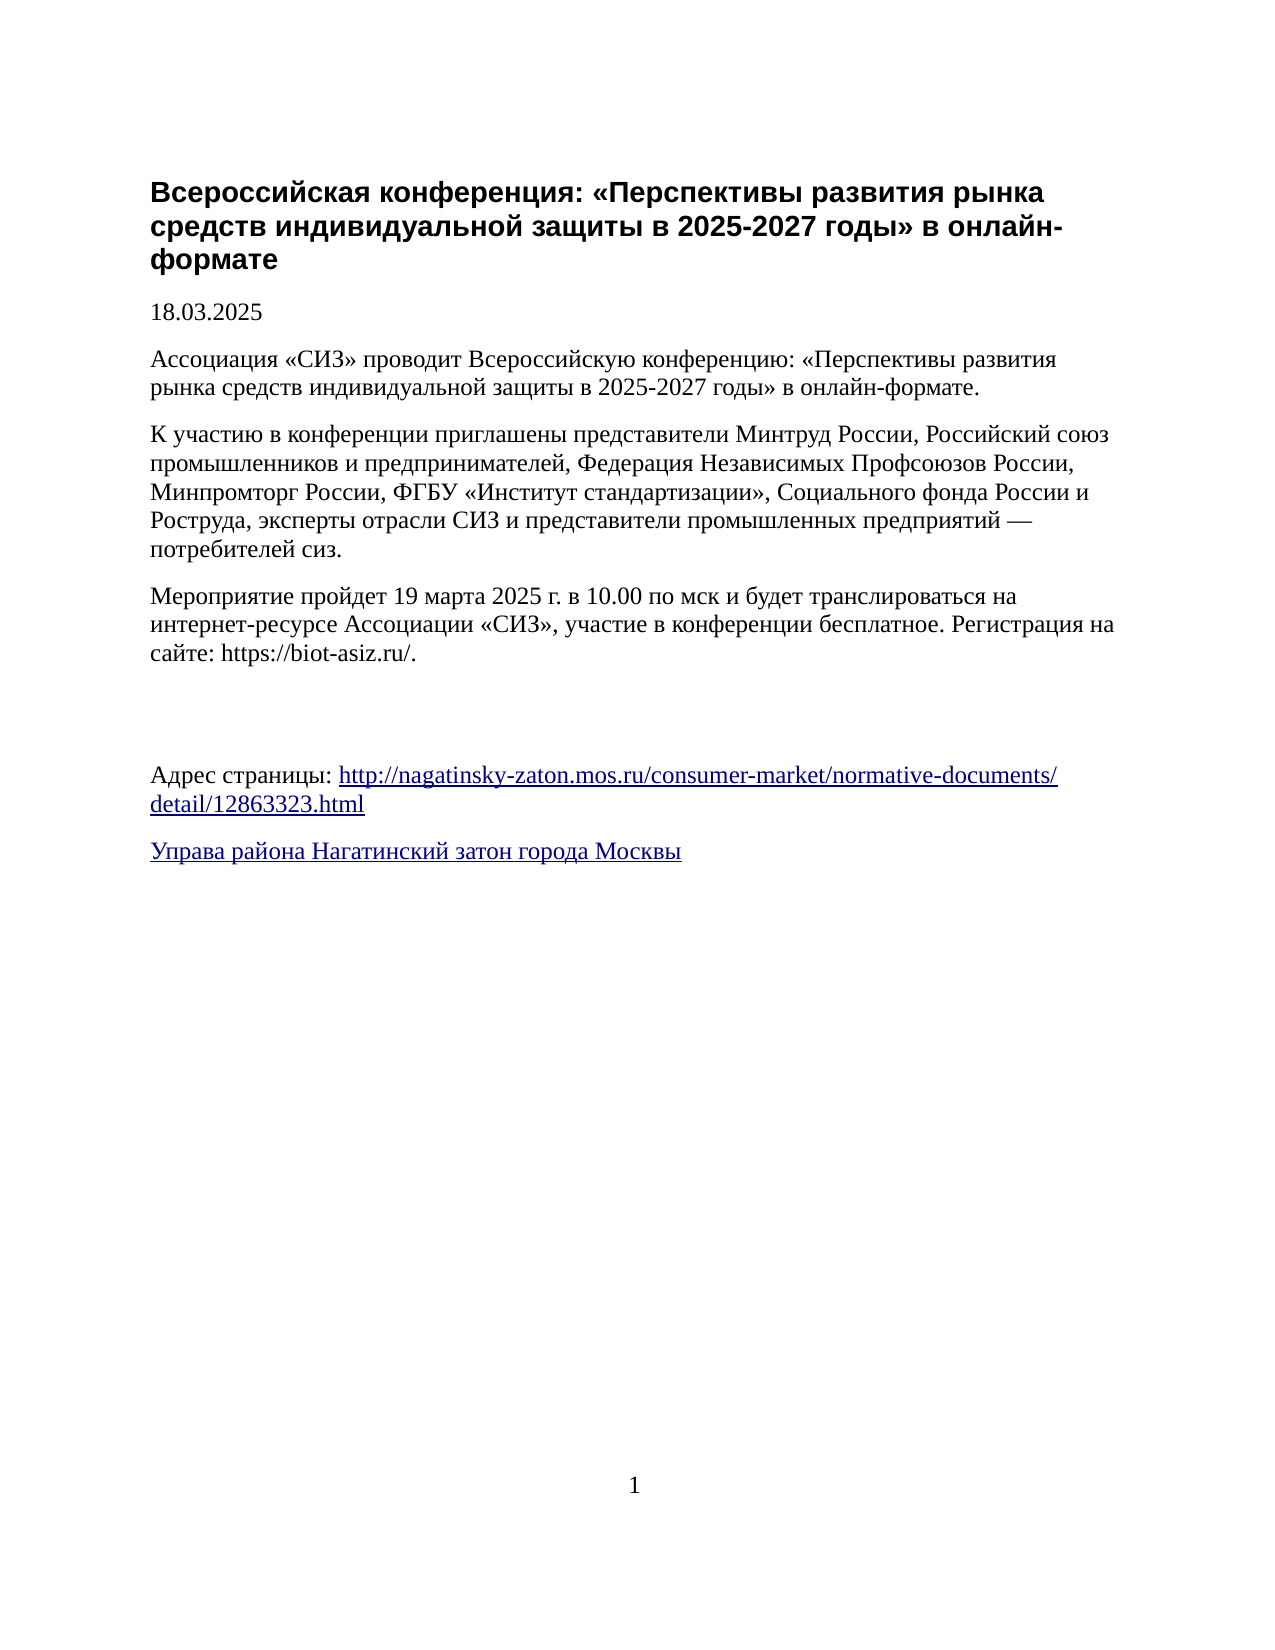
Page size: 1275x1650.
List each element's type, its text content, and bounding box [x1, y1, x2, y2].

text К участию в конференции приглашены представители Минтруд России, Российский союз промышленников и предпринимателей, Федерация Независимых Профсоюзов России, Минпромторг России, ФГБУ «Институт стандартизации», Социального фонда России и Роструда, эксперты отрасли СИЗ и представители промышленных предприятий — потребителей сиз. [150, 419, 1125, 563]
text Управа района Нагатинский затон города Москвы [150, 836, 1125, 864]
text 18.03.2025 [150, 297, 1125, 326]
text Мероприятие пройдет 19 марта 2025 г. в 10.00 по мск и будет транслироваться на интернет-ресурсе Ассоциации «СИЗ», участие в конференции бесплатное. Регистрация на сайте: https://biot-asiz.ru/. [150, 581, 1125, 667]
text Ассоциация «СИЗ» проводит Всероссийскую конференцию: «Перспективы развития рынка средств индивидуальной защиты в 2025-2027 годы» в онлайн-формате. [150, 344, 1125, 401]
text Адрес страницы: http://nagatinsky-zaton.mos.ru/consumer-market/normative-documents/detail/12863323.html [150, 760, 1125, 818]
subtitle Всероссийская конференция: «Перспективы развития рынка средств индивидуальной защиты в 2025-2027 годы» в онлайн-формате [150, 175, 1125, 276]
